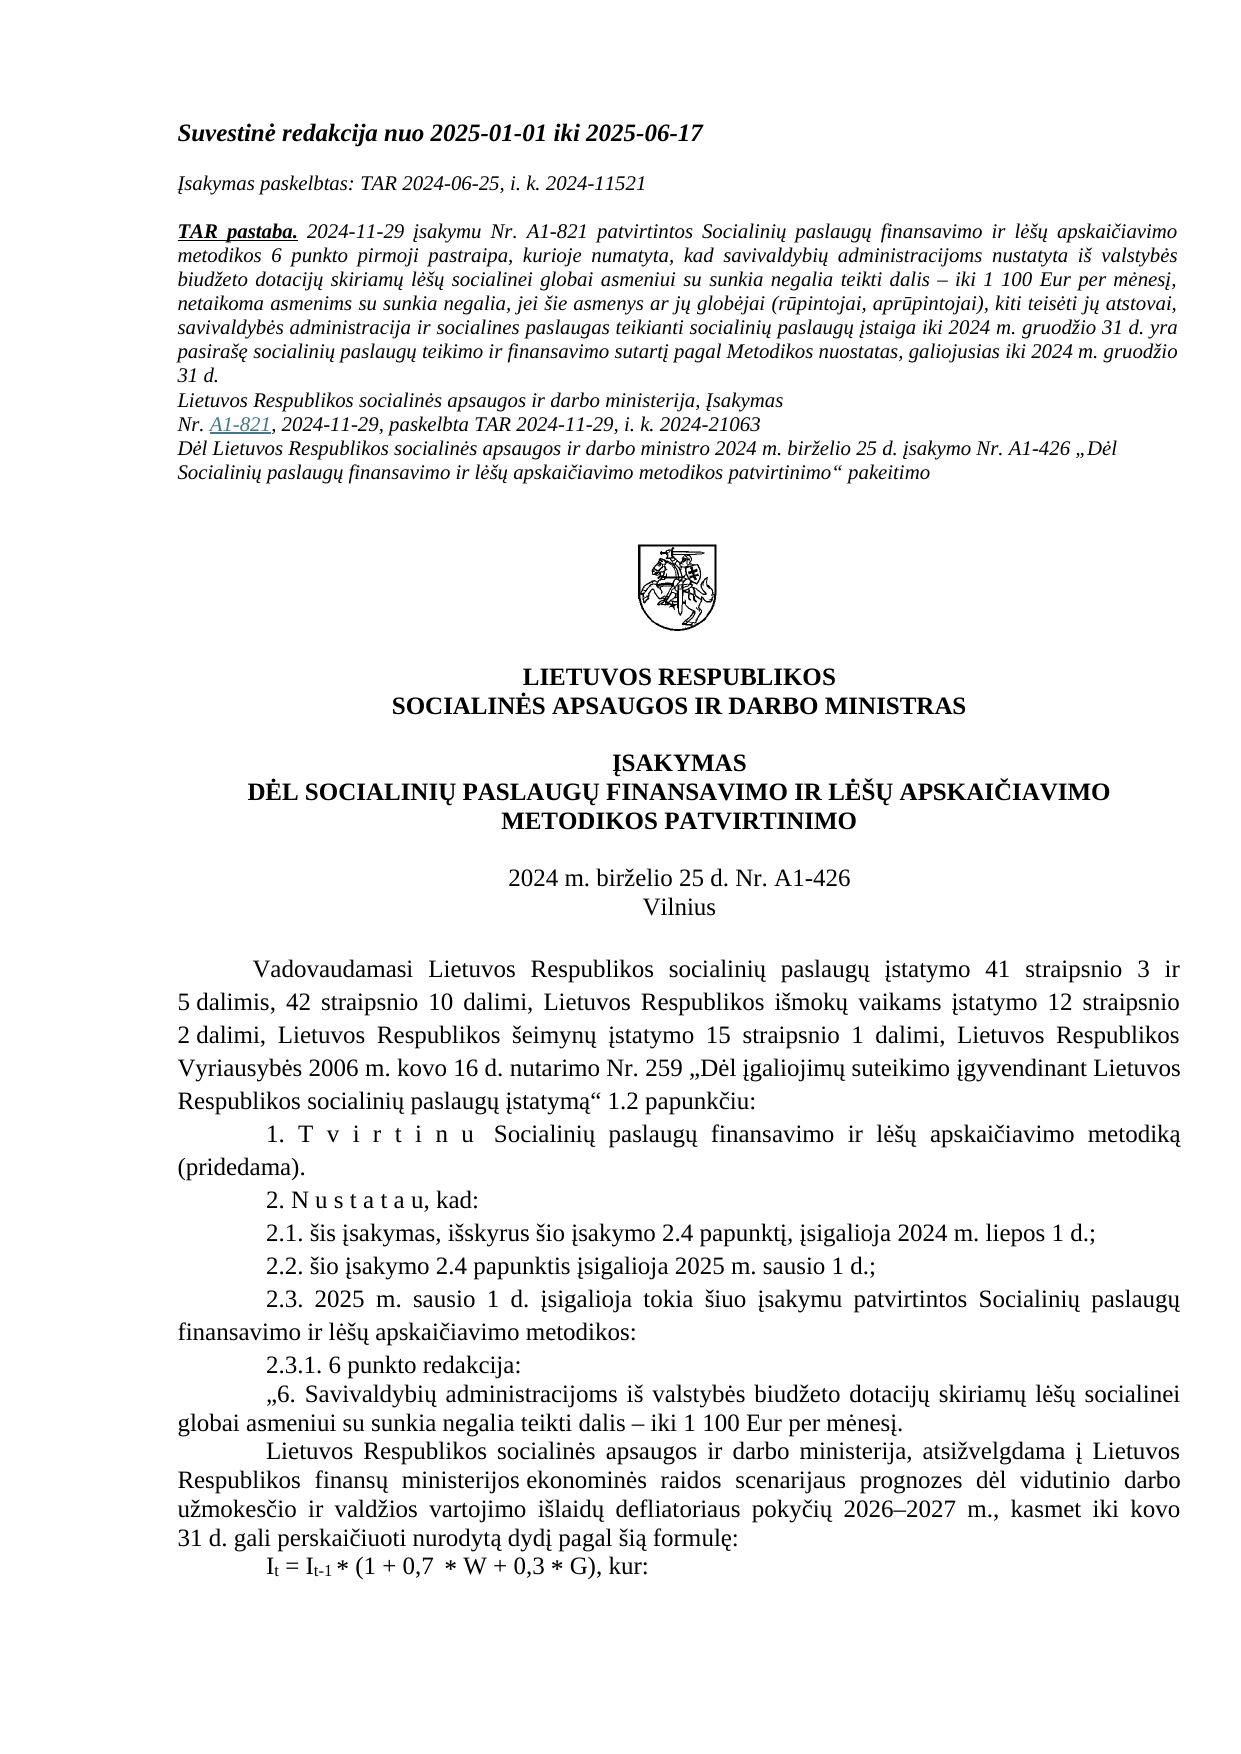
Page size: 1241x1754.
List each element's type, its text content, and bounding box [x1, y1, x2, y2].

text 2.1. šis įsakymas, išskyrus šio įsakymo 2.4 papunktį, įsigalioja 2024 m. liepos 1 d.; [177, 1218, 1181, 1247]
text Įsakymas paskelbtas: TAR 2024-06-25, i. k. 2024-11521 [177, 171, 1181, 195]
text 2024 m. birželio 25 d. Nr. A1-426 [177, 863, 1181, 892]
text ĮSAKYMAS [177, 748, 1181, 777]
text Vadovaudamasi Lietuvos Respublikos socialinių paslaugų įstatymo 41 straipsnio 3 ir 5 dalimis, 42 straipsnio 10 dalimi, Lietuvos Respublikos išmokų vaikams įstatymo 12 straipsnio 2 dalimi, Lietuvos Respublikos šeimynų įstatymo 15 straipsnio 1 dalimi, Lietuvos Respublikos Vyriausybės 2006 m. kovo 16 d. nutarimo Nr. 259 „Dėl įgaliojimų suteikimo įgyvendinant Lietuvos Respublikos socialinių paslaugų įstatymą“ 1.2 papunkčiu: [177, 954, 1181, 1115]
text LIETUVOS RESPUBLIKOS [177, 662, 1181, 691]
text Nr. A1-821, 2024-11-29, paskelbta TAR 2024-11-29, i. k. 2024-21063 [177, 412, 1181, 436]
text It = It-1 ⁎ (1 + 0,7 ⁎ W + 0,3 ⁎ G), kur: [177, 1551, 1181, 1580]
text SOCIALINĖS APSAUGOS IR DARBO MINISTRAS [177, 691, 1181, 720]
text Suvestinė redakcija nuo 2025-01-01 iki 2025-06-17 [177, 118, 1181, 147]
text 2.3. 2025 m. sausio 1 d. įsigalioja tokia šiuo įsakymu patvirtintos Socialinių paslaugų finansavimo ir lėšų apskaičiavimo metodikos: [177, 1284, 1181, 1346]
text Lietuvos Respublikos socialinės apsaugos ir darbo ministerija, atsižvelgdama į Lietuvos Respublikos finansų ministerijos ekonominės raidos scenarijaus prognozes dėl vidutinio darbo užmokesčio ir valdžios vartojimo išlaidų defliatoriaus pokyčių 2026–2027 m., kasmet iki kovo 31 d. gali perskaičiuoti nurodytą dydį pagal šią formulę: [177, 1436, 1181, 1551]
text DĖL SOCIALINIŲ PASLAUGŲ FINANSAVIMO IR LĖŠŲ APSKAIČIAVIMO METODIKOS PATVIRTINIMO [177, 777, 1181, 835]
text Vilnius [177, 892, 1181, 921]
text 1. T v i r t i n u Socialinių paslaugų finansavimo ir lėšų apskaičiavimo metodiką (pridedama). [177, 1119, 1181, 1181]
text Lietuvos Respublikos socialinės apsaugos ir darbo ministerija, Įsakymas [177, 387, 1181, 412]
text TAR pastaba. 2024-11-29 įsakymu Nr. A1-821 patvirtintos Socialinių paslaugų finansavimo ir lėšų apskaičiavimo metodikos 6 punkto pirmoji pastraipa, kurioje numatyta, kad savivaldybių administracijoms nustatyta iš valstybės biudžeto dotacijų skiriamų lėšų socialinei globai asmeniui su sunkia negalia teikti dalis – iki 1 100 Eur per mėnesį, netaikoma asmenims su sunkia negalia, jei šie asmenys ar jų globėjai (rūpintojai, aprūpintojai), kiti teisėti jų atstovai, savivaldybės administracija ir socialines paslaugas teikianti socialinių paslaugų įstaiga iki 2024 m. gruodžio 31 d. yra pasirašę socialinių paslaugų teikimo ir finansavimo sutartį pagal Metodikos nuostatas, galiojusias iki 2024 m. gruodžio 31 d. [177, 219, 1181, 387]
text Dėl Lietuvos Respublikos socialinės apsaugos ir darbo ministro 2024 m. birželio 25 d. įsakymo Nr. A1-426 „Dėl Socialinių paslaugų finansavimo ir lėšų apskaičiavimo metodikos patvirtinimo“ pakeitimo [177, 436, 1181, 484]
text „6. Savivaldybių administracijoms iš valstybės biudžeto dotacijų skiriamų lėšų socialinei globai asmeniui su sunkia negalia teikti dalis – iki 1 100 Eur per mėnesį. [177, 1379, 1181, 1436]
text 2.3.1. 6 punkto redakcija: [177, 1350, 1181, 1379]
text 2.2. šio įsakymo 2.4 papunktis įsigalioja 2025 m. sausio 1 d.; [177, 1251, 1181, 1280]
text 2. N u s t a t a u, kad: [177, 1185, 1181, 1214]
